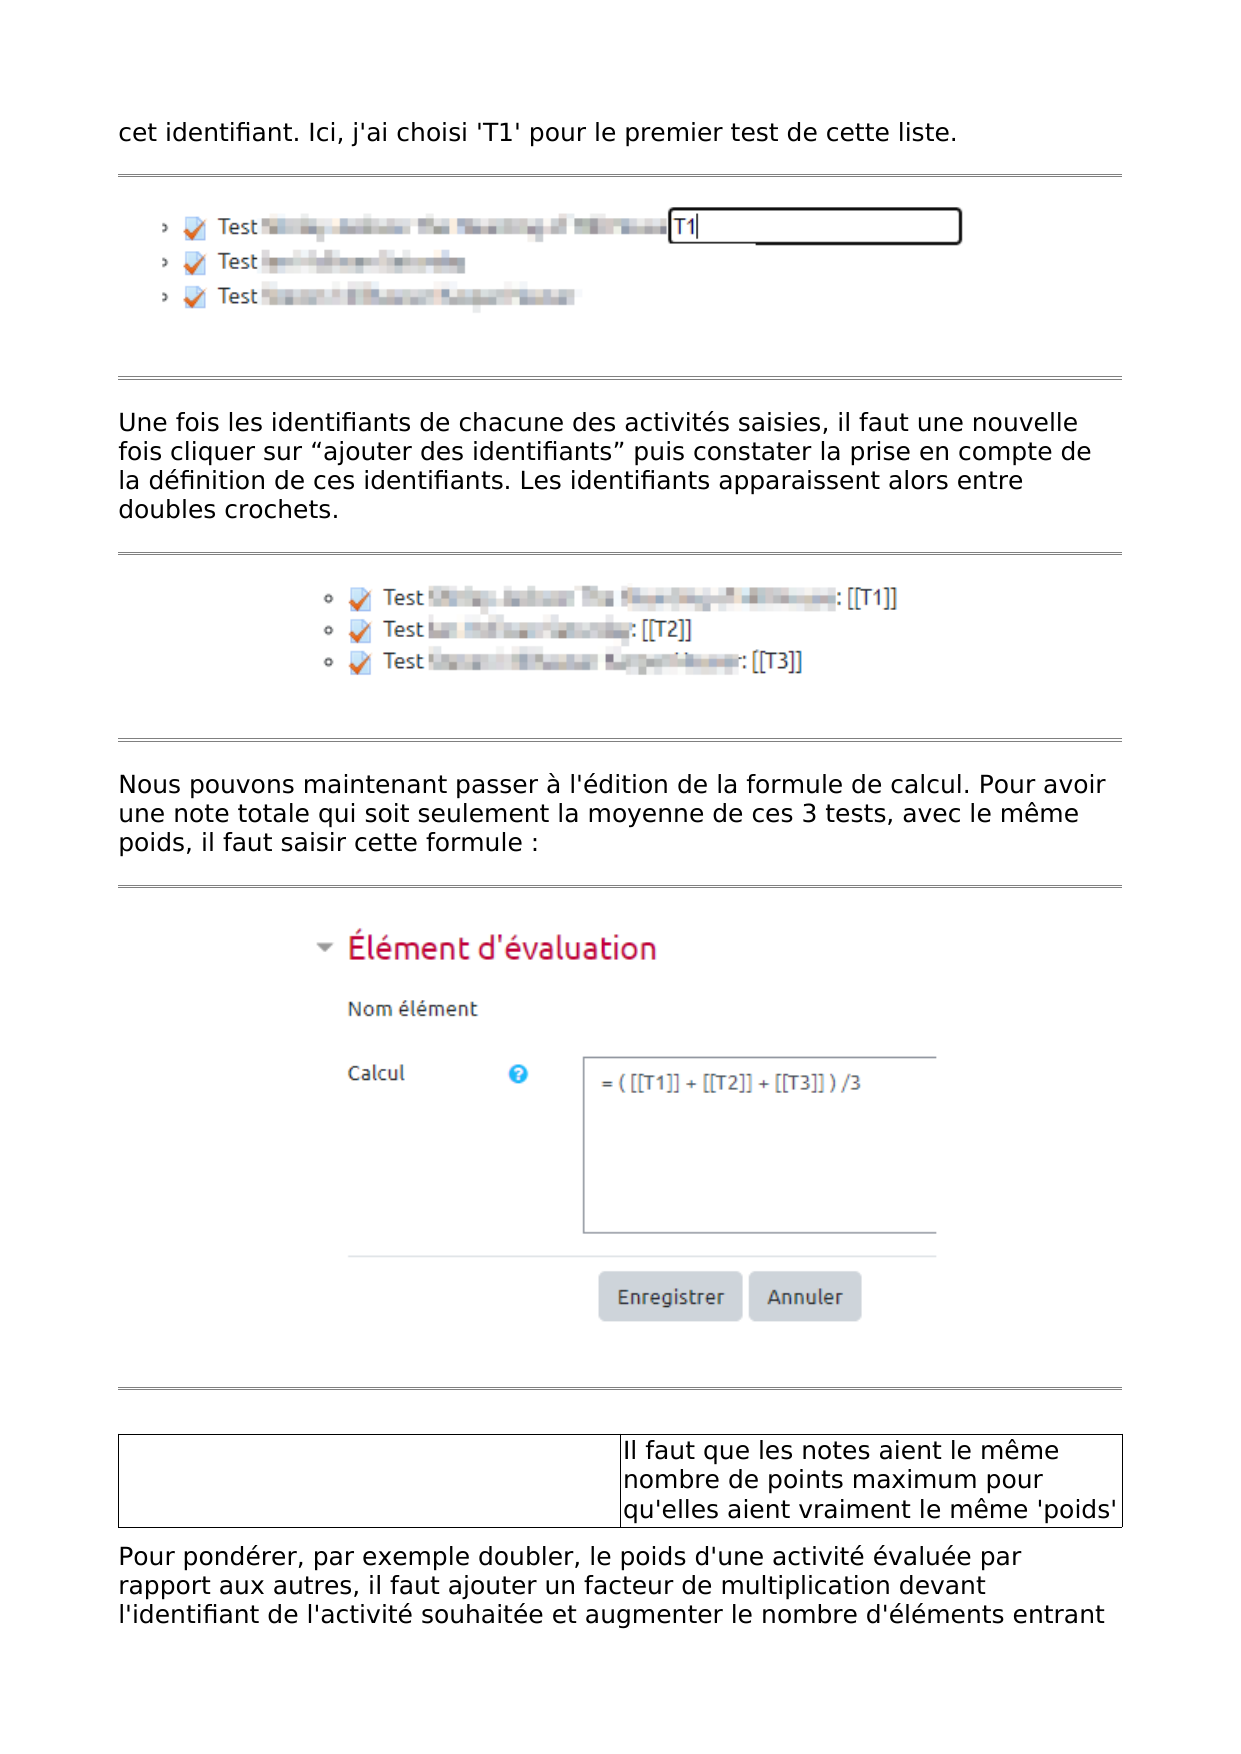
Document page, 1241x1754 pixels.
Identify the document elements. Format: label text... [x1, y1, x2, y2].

picture [303, 916, 937, 1331]
text Nous pouvons maintenant passer à l'édition de la formule de calcul. Pour avoir une note totale qui soit seulement la moyenne de ces 3 tests, avec le même poids, il faut saisir cette formule : [118, 770, 1122, 858]
table_header [119, 1435, 620, 1527]
text Pour pondérer, par exemple doubler, le poids d'une activité évaluée par rapport aux autres, il faut ajouter un facteur de multiplication devant l'identifiant de l'activité souhaitée et augmenter le nombre d'éléments entrant [118, 1542, 1122, 1629]
text Une fois les identifiants de chacune des activités saisies, il faut une nouvelle fois cliquer sur “ajouter des identifiants” puis constater la prise en compte de la définition de ces identifiants. Les identifiants apparaissent alors entre doubles crochets. [118, 408, 1122, 525]
picture [321, 583, 919, 683]
text cet identifiant. Ici, j'ai choisi 'T1' pour le premier test de cette liste. [118, 118, 1122, 147]
table_header Il faut que les notes aient le même nombre de points maximum pour qu'elles aient vraiment le même 'poids' [621, 1435, 1122, 1527]
picture [162, 206, 1078, 321]
